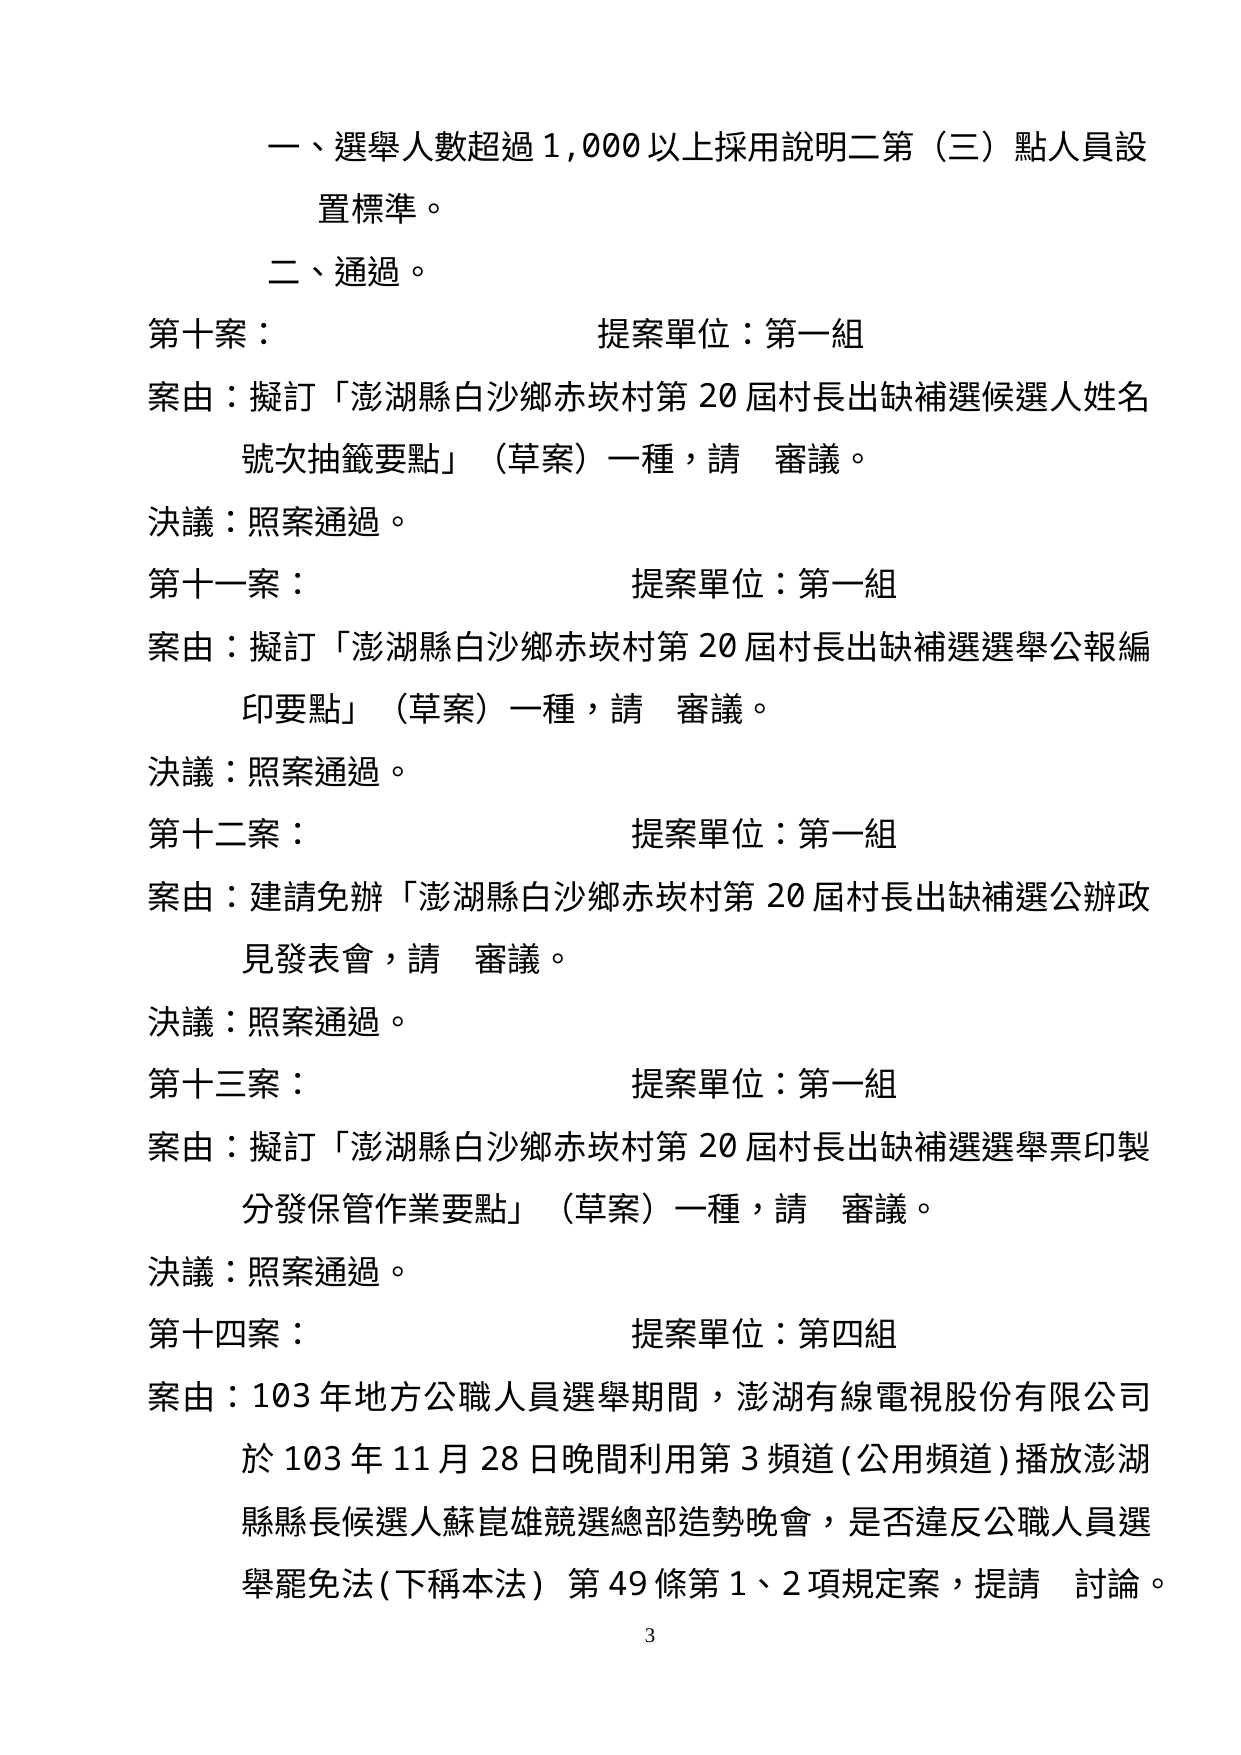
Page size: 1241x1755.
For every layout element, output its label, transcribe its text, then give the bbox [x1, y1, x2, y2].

text 案由：擬訂「澎湖縣白沙鄉赤崁村第20屆村長出缺補選選舉票印製分發保管作業要點」（草案）一種，請 審議。 [148, 1103, 1152, 1228]
text 第十三案： 提案單位：第一組 [148, 1041, 1152, 1103]
text 案由：103年地方公職人員選舉期間，澎湖有線電視股份有限公司於103年11月28日晚間利用第3頻道(公用頻道)播放澎湖縣縣長候選人蘇崑雄競選總部造勢晚會，是否違反公職人員選舉罷免法(下稱本法) 第49條第1、2項規定案，提請 討論。 [148, 1353, 1152, 1603]
text 一、選舉人數超過1,000以上採用說明二第（三）點人員設置標準。 [148, 103, 1149, 228]
text 第十二案： 提案單位：第一組 [148, 791, 1152, 853]
text 決議：照案通過。 [148, 978, 1149, 1041]
text 案由：擬訂「澎湖縣白沙鄉赤崁村第20屆村長出缺補選選舉公報編印要點」（草案）一種，請 審議。 [148, 603, 1152, 728]
text 案由：擬訂「澎湖縣白沙鄉赤崁村第20屆村長出缺補選候選人姓名號次抽籤要點」（草案）一種，請 審議。 [148, 353, 1152, 478]
text 決議：照案通過。 [148, 728, 1149, 791]
text 第十四案： 提案單位：第四組 [148, 1291, 1152, 1353]
text 決議：照案通過。 [148, 478, 1149, 541]
text 第十案： 提案單位：第一組 [148, 291, 1152, 353]
text 第十一案： 提案單位：第一組 [148, 541, 1152, 603]
text 決議：照案通過。 [148, 1228, 1149, 1291]
text 案由：建請免辦「澎湖縣白沙鄉赤崁村第20屆村長出缺補選公辦政見發表會，請 審議。 [148, 853, 1152, 978]
text 二、通過。 [148, 228, 1149, 291]
